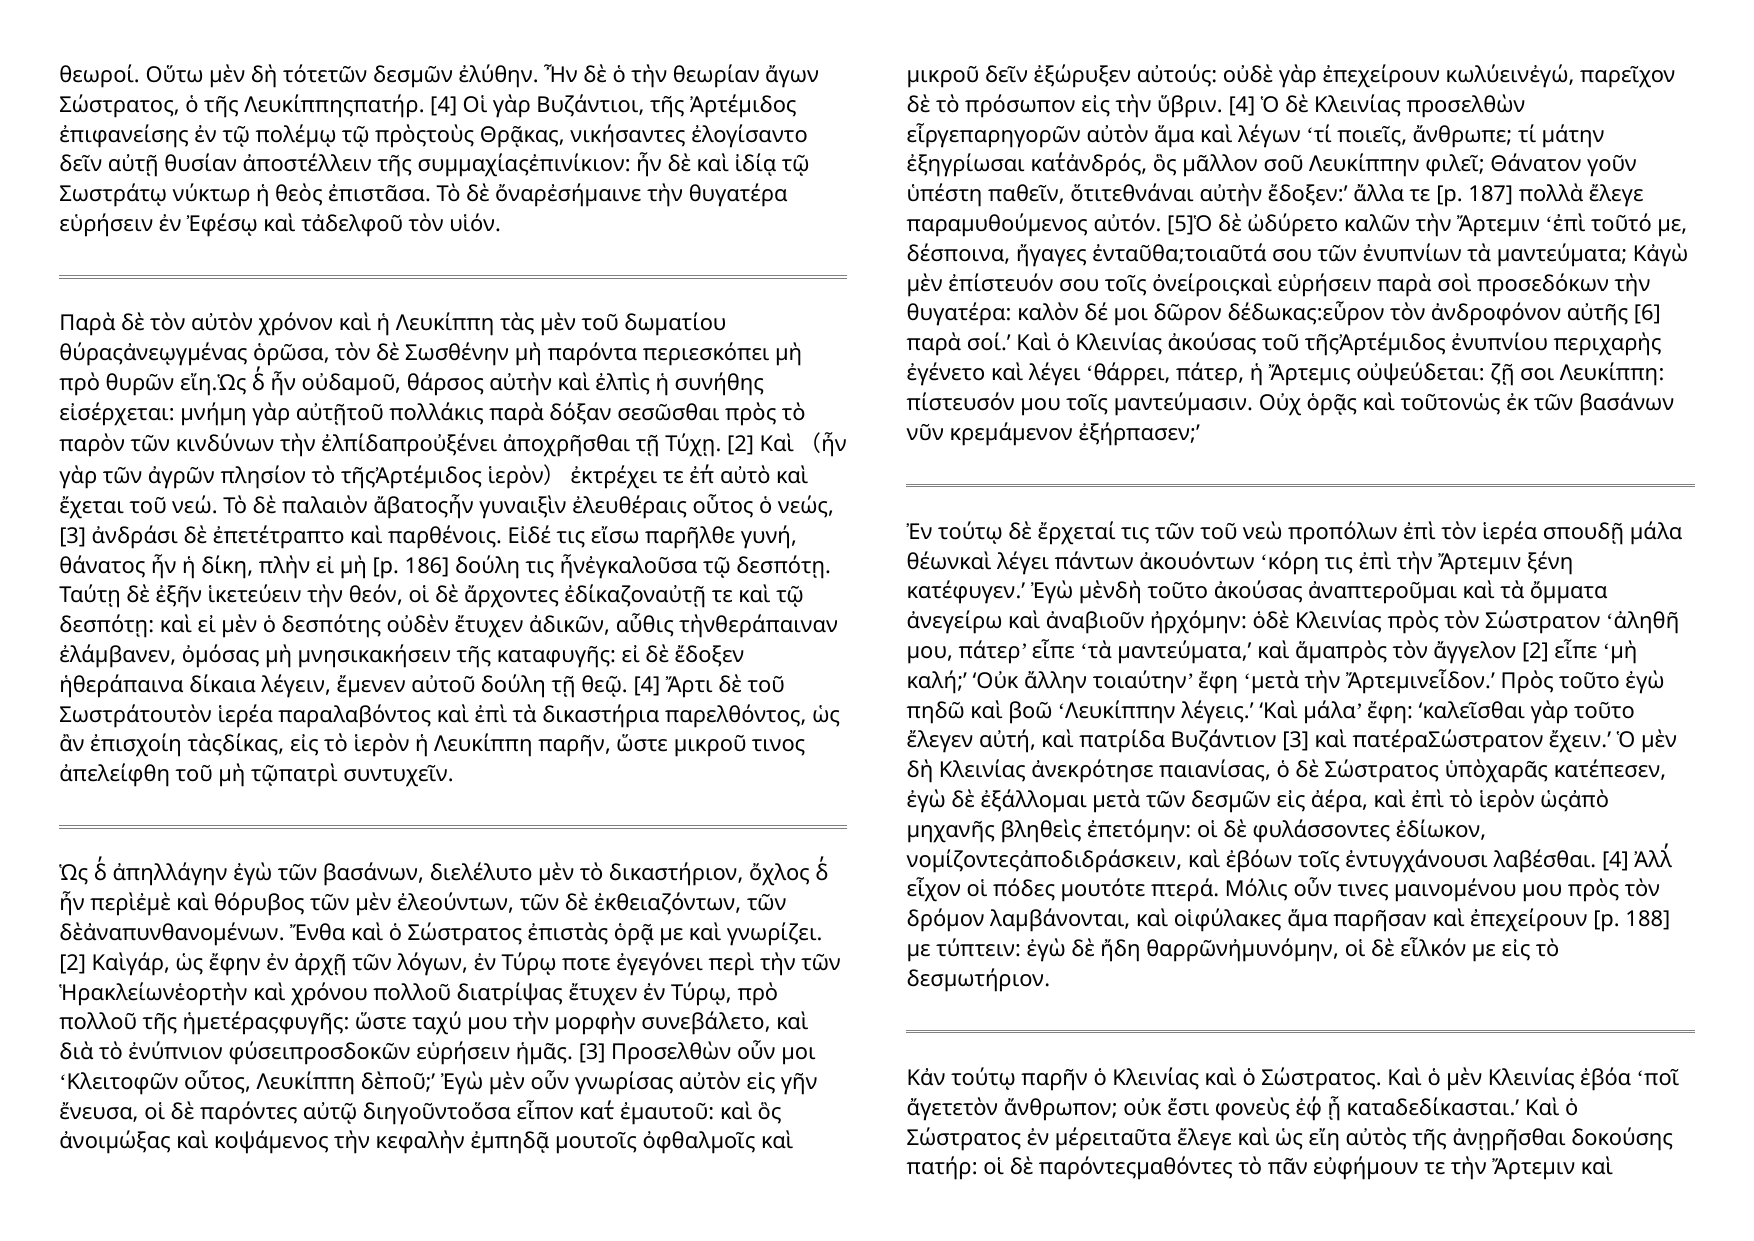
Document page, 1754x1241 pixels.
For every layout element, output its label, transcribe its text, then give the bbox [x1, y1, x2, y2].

text μικροῦ δεῖν ἐξώρυξεν αὐτούς: οὐδὲ γὰρ ἐπεχείρουν κωλύεινἐγώ, παρεῖχον δὲ τὸ πρόσωπον εἰς τὴν ὕβριν. [4] Ὁ δὲ Κλεινίας προσελθὼν εἶργεπαρηγορῶν αὐτὸν ἅμα καὶ λέγων ‘τί ποιεῖς, ἄνθρωπε; τί μάτην ἐξηγρίωσαι κατ̓ἀνδρός, ὃς μᾶλλον σοῦ Λευκίππην φιλεῖ; Θάνατον γοῦν ὑπέστη παθεῖν, ὅτιτεθνάναι αὐτὴν ἔδοξεν:’ ἄλλα τε [p. 187] πολλὰ ἔλεγε παραμυθούμενος αὐτόν. [5]Ὁ δὲ ὠδύρετο καλῶν τὴν Ἄρτεμιν ‘ἐπὶ τοῦτό με, δέσποινα, ἤγαγες ἐνταῦθα;τοιαῦτά σου τῶν ἐνυπνίων τὰ μαντεύματα; Κἀγὼ μὲν ἐπίστευόν σου τοῖς ὀνείροιςκαὶ εὑρήσειν παρὰ σοὶ προσεδόκων τὴν θυγατέρα: καλὸν δέ μοι δῶρον δέδωκας:εὗρον τὸν ἀνδροφόνον αὐτῆς [6] παρὰ σοί.’ Καὶ ὁ Κλεινίας ἀκούσας τοῦ τῆςἈρτέμιδος ἐνυπνίου περιχαρὴς ἐγένετο καὶ λέγει ‘θάρρει, πάτερ, ἡ Ἄρτεμις οὐψεύδεται: ζῇ σοι Λευκίππη: πίστευσόν μου τοῖς μαντεύμασιν. Οὐχ ὁρᾷς καὶ τοῦτονὡς ἐκ τῶν βασάνων νῦν κρεμάμενον ἐξήρπασεν;’ [906, 59, 1695, 446]
text Παρὰ δὲ τὸν αὐτὸν χρόνον καὶ ἡ Λευκίππη τὰς μὲν τοῦ δωματίου θύραςἀνεῳγμένας ὁρῶσα, τὸν δὲ Σωσθένην μὴ παρόντα περιεσκόπει μὴ πρὸ θυρῶν εἴη.Ὡς δ̓ ἦν οὐδαμοῦ, θάρσος αὐτὴν καὶ ἐλπὶς ἡ συνήθης εἰσέρχεται: μνήμη γὰρ αὐτῇτοῦ πολλάκις παρὰ δόξαν σεσῶσθαι πρὸς τὸ παρὸν τῶν κινδύνων τὴν ἐλπίδαπροὐξένει ἀποχρῆσθαι τῇ Τύχῃ. [2] Καὶ （ἦν γὰρ τῶν ἀγρῶν πλησίον τὸ τῆςἈρτέμιδος ἱερὸν） ἐκτρέχει τε ἐπ̓ αὐτὸ καὶ ἔχεται τοῦ νεώ. Τὸ δὲ παλαιὸν ἄβατοςἦν γυναιξὶν ἐλευθέραις οὗτος ὁ νεώς, [3] ἀνδράσι δὲ ἐπετέτραπτο καὶ παρθένοις. Εἰδέ τις εἴσω παρῆλθε γυνή, θάνατος ἦν ἡ δίκη, πλὴν εἰ μὴ [p. 186] δούλη τις ἦνἐγκαλοῦσα τῷ δεσπότῃ. Ταύτῃ δὲ ἐξῆν ἱκετεύειν τὴν θεόν, οἱ δὲ ἄρχοντες ἐδίκαζοναὐτῇ τε καὶ τῷ δεσπότῃ: καὶ εἰ μὲν ὁ δεσπότης οὐδὲν ἔτυχεν ἀδικῶν, αὖθις τὴνθεράπαιναν ἐλάμβανεν, ὀμόσας μὴ μνησικακήσειν τῆς καταφυγῆς: εἰ δὲ ἔδοξεν ἡθεράπαινα δίκαια λέγειν, ἔμενεν αὐτοῦ δούλη τῇ θεῷ. [4] Ἄρτι δὲ τοῦ Σωστράτουτὸν ἱερέα παραλαβόντος καὶ ἐπὶ τὰ δικαστήρια παρελθόντος, ὡς ἂν ἐπισχοίη τὰςδίκας, εἰς τὸ ἱερὸν ἡ Λευκίππη παρῆν, ὥστε μικροῦ τινος ἀπελείφθη τοῦ μὴ τῷπατρὶ συντυχεῖν. [59, 307, 847, 788]
text Ὡς δ̓ ἀπηλλάγην ἐγὼ τῶν βασάνων, διελέλυτο μὲν τὸ δικαστήριον, ὄχλος δ̓ ἦν περὶἐμὲ καὶ θόρυβος τῶν μὲν ἐλεούντων, τῶν δὲ ἐκθειαζόντων, τῶν δὲἀναπυνθανομένων. Ἔνθα καὶ ὁ Σώστρατος ἐπιστὰς ὁρᾷ με καὶ γνωρίζει. [2] Καὶγάρ, ὡς ἔφην ἐν ἀρχῇ τῶν λόγων, ἐν Τύρῳ ποτε ἐγεγόνει περὶ τὴν τῶν Ἡρακλείωνἑορτὴν καὶ χρόνου πολλοῦ διατρίψας ἔτυχεν ἐν Τύρῳ, πρὸ πολλοῦ τῆς ἡμετέραςφυγῆς: ὥστε ταχύ μου τὴν μορφὴν συνεβάλετο, καὶ διὰ τὸ ἐνύπνιον φύσειπροσδοκῶν εὑρήσειν ἡμᾶς. [3] Προσελθὼν οὖν μοι ‘Κλειτοφῶν οὗτος, Λευκίππη δὲποῦ;’ Ἐγὼ μὲν οὖν γνωρίσας αὐτὸν εἰς γῆν ἔνευσα, οἱ δὲ παρόντες αὐτῷ διηγοῦντοὅσα εἶπον κατ̓ ἐμαυτοῦ: καὶ ὃς ἀνοιμώξας καὶ κοψάμενος τὴν κεφαλὴν ἐμπηδᾷ μουτοῖς ὀφθαλμοῖς καὶ [59, 857, 847, 1155]
text θεωροί. Οὕτω μὲν δὴ τότετῶν δεσμῶν ἐλύθην. Ἦν δὲ ὁ τὴν θεωρίαν ἄγων Σώστρατος, ὁ τῆς Λευκίππηςπατήρ. [4] Οἱ γὰρ Βυζάντιοι, τῆς Ἀρτέμιδος ἐπιφανείσης ἐν τῷ πολέμῳ τῷ πρὸςτοὺς Θρᾷκας, νικήσαντες ἐλογίσαντο δεῖν αὐτῇ θυσίαν ἀποστέλλειν τῆς συμμαχίαςἐπινίκιον: ἦν δὲ καὶ ἰδίᾳ τῷ Σωστράτῳ νύκτωρ ἡ θεὸς ἐπιστᾶσα. Τὸ δὲ ὄναρἐσήμαινε τὴν θυγατέρα εὑρήσειν ἐν Ἐφέσῳ καὶ τἀδελφοῦ τὸν υἱόν. [59, 59, 847, 238]
text Κἀν τούτῳ παρῆν ὁ Κλεινίας καὶ ὁ Σώστρατος. Καὶ ὁ μὲν Κλεινίας ἐβόα ‘ποῖ ἄγετετὸν ἄνθρωπον; οὐκ ἔστι φονεὺς ἐφ̓ ᾗ καταδεδίκασται.’ Καὶ ὁ Σώστρατος ἐν μέρειταῦτα ἔλεγε καὶ ὡς εἴη αὐτὸς τῆς ἀνῃρῆσθαι δοκούσης πατήρ: οἱ δὲ παρόντεςμαθόντες τὸ πᾶν εὐφήμουν τε τὴν Ἄρτεμιν καὶ [906, 1062, 1695, 1181]
text Ἐν τούτῳ δὲ ἔρχεταί τις τῶν τοῦ νεὼ προπόλων ἐπὶ τὸν ἱερέα σπουδῇ μάλα θέωνκαὶ λέγει πάντων ἀκουόντων ‘κόρη τις ἐπὶ τὴν Ἄρτεμιν ξένη κατέφυγεν.’ Ἐγὼ μὲνδὴ τοῦτο ἀκούσας ἀναπτεροῦμαι καὶ τὰ ὄμματα ἀνεγείρω καὶ ἀναβιοῦν ἠρχόμην: ὁδὲ Κλεινίας πρὸς τὸν Σώστρατον ‘ἀληθῆ μου, πάτερ’ εἶπε ‘τὰ μαντεύματα,’ καὶ ἅμαπρὸς τὸν ἄγγελον [2] εἶπε ‘μὴ καλή;’ ‘Οὐκ ἄλλην τοιαύτην’ ἔφη ‘μετὰ τὴν Ἄρτεμινεἶδον.’ Πρὸς τοῦτο ἐγὼ πηδῶ καὶ βοῶ ‘Λευκίππην λέγεις.’ ‘Καὶ μάλα’ ἔφη: ‘καλεῖσθαι γὰρ τοῦτο ἔλεγεν αὐτή, καὶ πατρίδα Βυζάντιον [3] καὶ πατέραΣώστρατον ἔχειν.’ Ὁ μὲν δὴ Κλεινίας ἀνεκρότησε παιανίσας, ὁ δὲ Σώστρατος ὑπὸχαρᾶς κατέπεσεν, ἐγὼ δὲ ἐξάλλομαι μετὰ τῶν δεσμῶν εἰς ἀέρα, καὶ ἐπὶ τὸ ἱερὸν ὡςἀπὸ μηχανῆς βληθεὶς ἐπετόμην: οἱ δὲ φυλάσσοντες ἐδίωκον, νομίζοντεςἀποδιδράσκειν, καὶ ἐβόων τοῖς ἐντυγχάνουσι λαβέσθαι. [4] Ἀλλ̓ εἶχον οἱ πόδες μουτότε πτερά. Μόλις οὖν τινες μαινομένου μου πρὸς τὸν δρόμον λαμβάνονται, καὶ οἱφύλακες ἅμα παρῆσαν καὶ ἐπεχείρουν [p. 188] με τύπτειν: ἐγὼ δὲ ἤδη θαρρῶνἠμυνόμην, οἱ δὲ εἷλκόν με εἰς τὸ δεσμωτήριον. [906, 516, 1695, 992]
